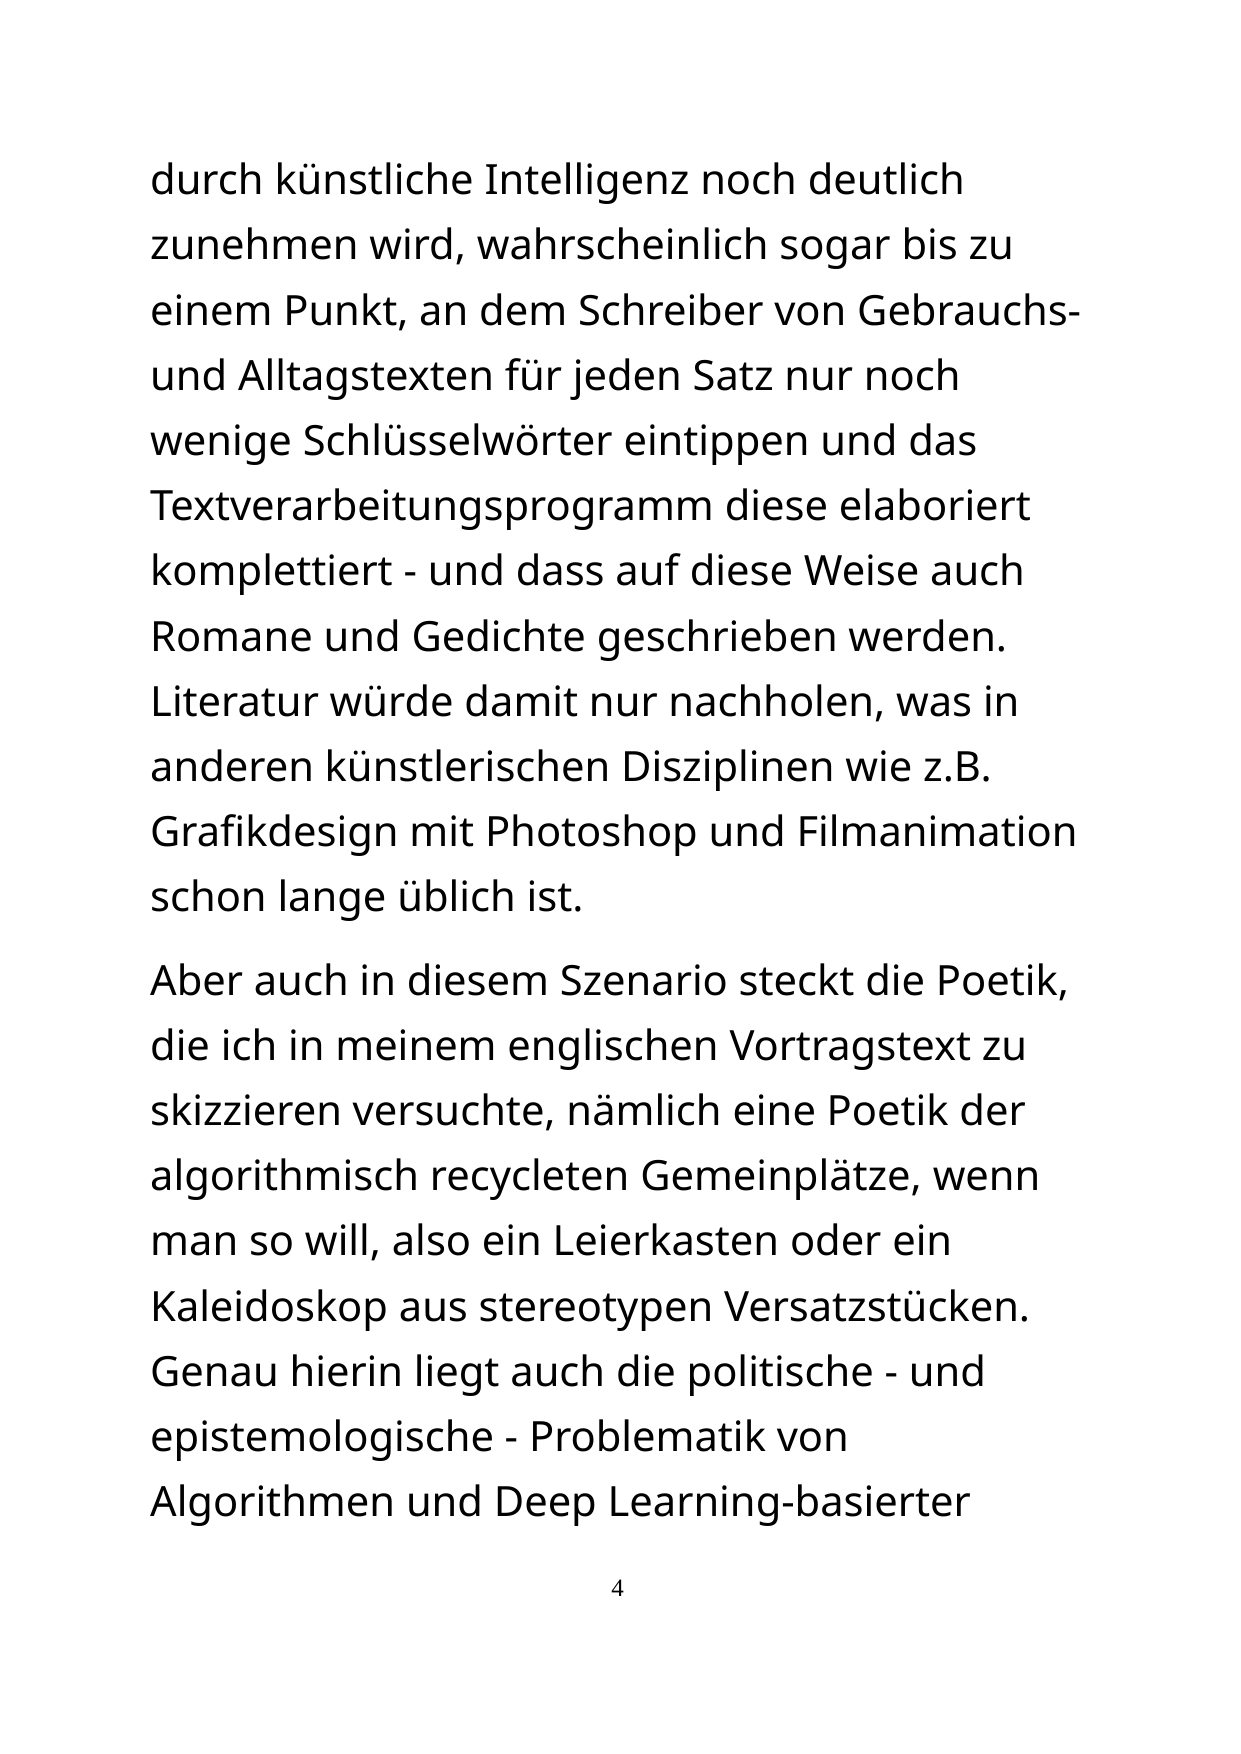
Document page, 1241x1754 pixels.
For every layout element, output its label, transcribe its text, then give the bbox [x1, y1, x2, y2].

text Aber auch in diesem Szenario steckt die Poetik, die ich in meinem englischen Vortragstext zu skizzieren versuchte, nämlich eine Poetik der algorithmisch recycleten Gemeinplätze, wenn man so will, also ein Leierkasten oder ein Kaleidoskop aus stereotypen Versatzstücken. Genau hierin liegt auch die politische - und epistemologische - Problematik von Algorithmen und Deep Learning-basierter [150, 950, 1091, 1529]
text durch künstliche Intelligenz noch deutlich zunehmen wird, wahrscheinlich sogar bis zu einem Punkt, an dem Schreiber von Gebrauchs- und Alltagstexten für jeden Satz nur noch wenige Schlüsselwörter eintippen und das Textverarbeitungsprogramm diese elaboriert komplettiert - und dass auf diese Weise auch Romane und Gedichte geschrieben werden. Literatur würde damit nur nachholen, was in anderen künstlerischen Disziplinen wie z.B. Grafikdesign mit Photoshop und Filmanimation schon lange üblich ist. [150, 150, 1091, 924]
